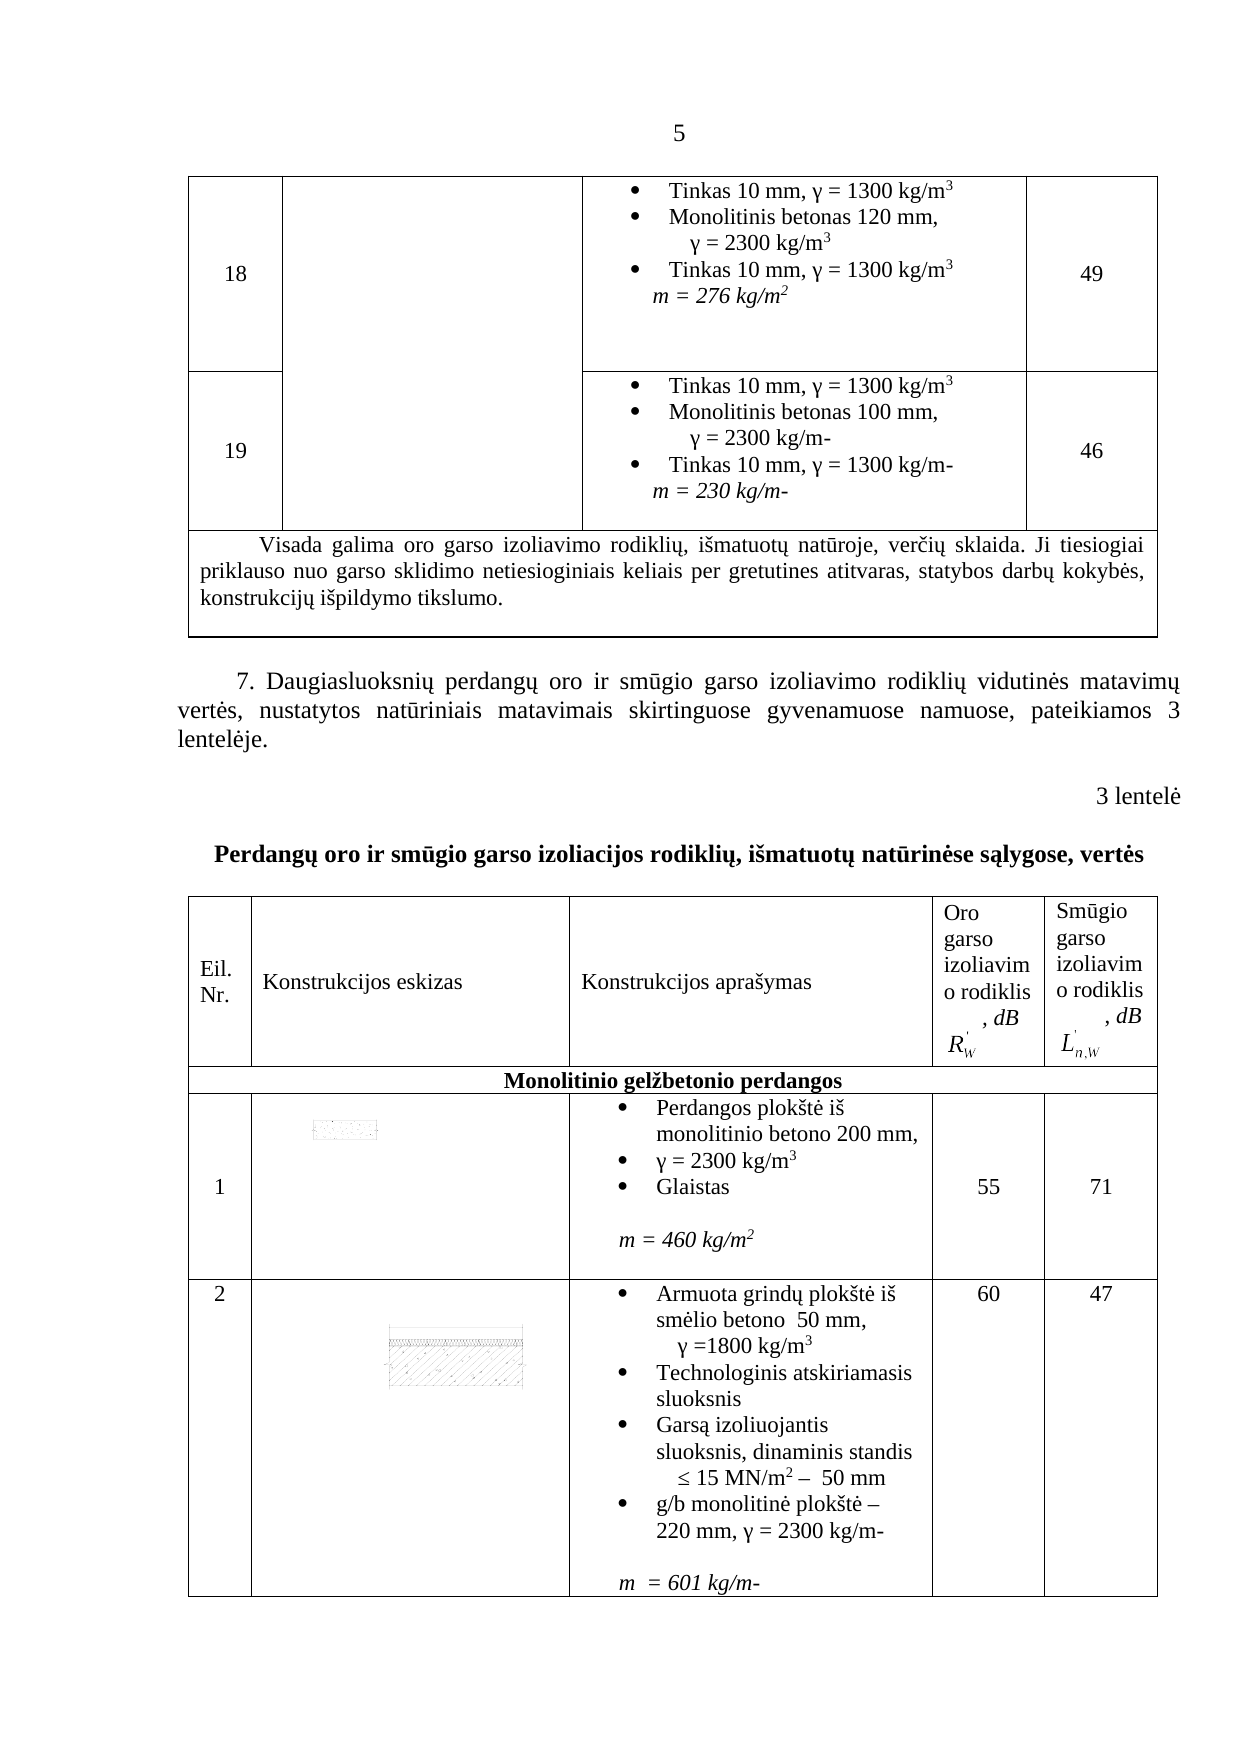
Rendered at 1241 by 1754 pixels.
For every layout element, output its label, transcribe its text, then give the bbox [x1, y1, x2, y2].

table_cell  Tinkas 10 mm, γ = 1300 kg/m3  Monolitinis betonas 120 mm, γ = 2300 kg/m3  Tinkas 10 mm, γ = 1300 kg/m3 m = 276 kg/m2 [583, 177, 1026, 371]
table_cell 19 [189, 372, 282, 530]
table_cell  Perdangos plokštė iš monolitinio betono 200 mm,  γ = 2300 kg/m3  Glaistas m = 460 kg/m2 [570, 1094, 932, 1278]
text Perdangų oro ir smūgio garso izoliacijos rodiklių, išmatuotų natūrinėse sąlygose, vertės [177, 839, 1181, 867]
table_header Smūgio garso izoliavimo rodiklis , dB [1045, 897, 1157, 1066]
table_cell [252, 1094, 569, 1278]
table_cell 46 [1027, 372, 1157, 530]
table_cell [252, 1280, 569, 1596]
table_cell  Armuota grindų plokštė iš smėlio betono 50 mm, γ =1800 kg/m3  Technologinis atskiriamasis sluoksnis  Garsą izoliuojantis sluoksnis, dinaminis standis ≤ 15 MN/m2 – 50 mm  g/b monolitinė plokštė – 220 mm, γ = 2300 kg/m‑ m = 601 kg/m‑ [570, 1280, 932, 1596]
table_cell Visada galima oro garso izoliavimo rodiklių, išmatuotų natūroje, verčių sklaida. Ji tiesiogiai priklauso nuo garso sklidimo netiesioginiais keliais per gretutines atitvaras, statybos darbų kokybės, konstrukcijų išpildymo tikslumo. [189, 531, 1157, 636]
table_cell 55 [933, 1094, 1044, 1278]
table_header Oro garso izoliavimo rodiklis , dB [933, 897, 1044, 1066]
table_cell 47 [1045, 1280, 1157, 1596]
table_cell  Tinkas 10 mm, γ = 1300 kg/m3  Monolitinis betonas 100 mm, γ = 2300 kg/m‑  Tinkas 10 mm, γ = 1300 kg/m‑ m = 230 kg/m‑ [583, 372, 1026, 530]
table_cell 2 [189, 1280, 251, 1596]
table_cell Monolitinio gelžbetonio perdangos [189, 1067, 1157, 1093]
table_cell 60 [933, 1280, 1044, 1596]
table_cell [283, 177, 582, 530]
table_cell 71 [1045, 1094, 1157, 1278]
text 7. Daugiasluoksnių perdangų oro ir smūgio garso izoliavimo rodiklių vidutinės matavimų vertės, nustatytos natūriniais matavimais skirtinguose gyvenamuose namuose, pateikiamos 3 lentelėje. [177, 666, 1181, 752]
table_header Konstrukcijos eskizas [252, 897, 569, 1066]
text 3 lentelė [177, 781, 1181, 810]
table_header Konstrukcijos aprašymas [570, 897, 932, 1066]
table_cell 18 [189, 177, 282, 371]
table_cell 1 [189, 1094, 251, 1278]
table_cell 49 [1027, 177, 1157, 371]
table_header Eil. Nr. [189, 897, 251, 1066]
